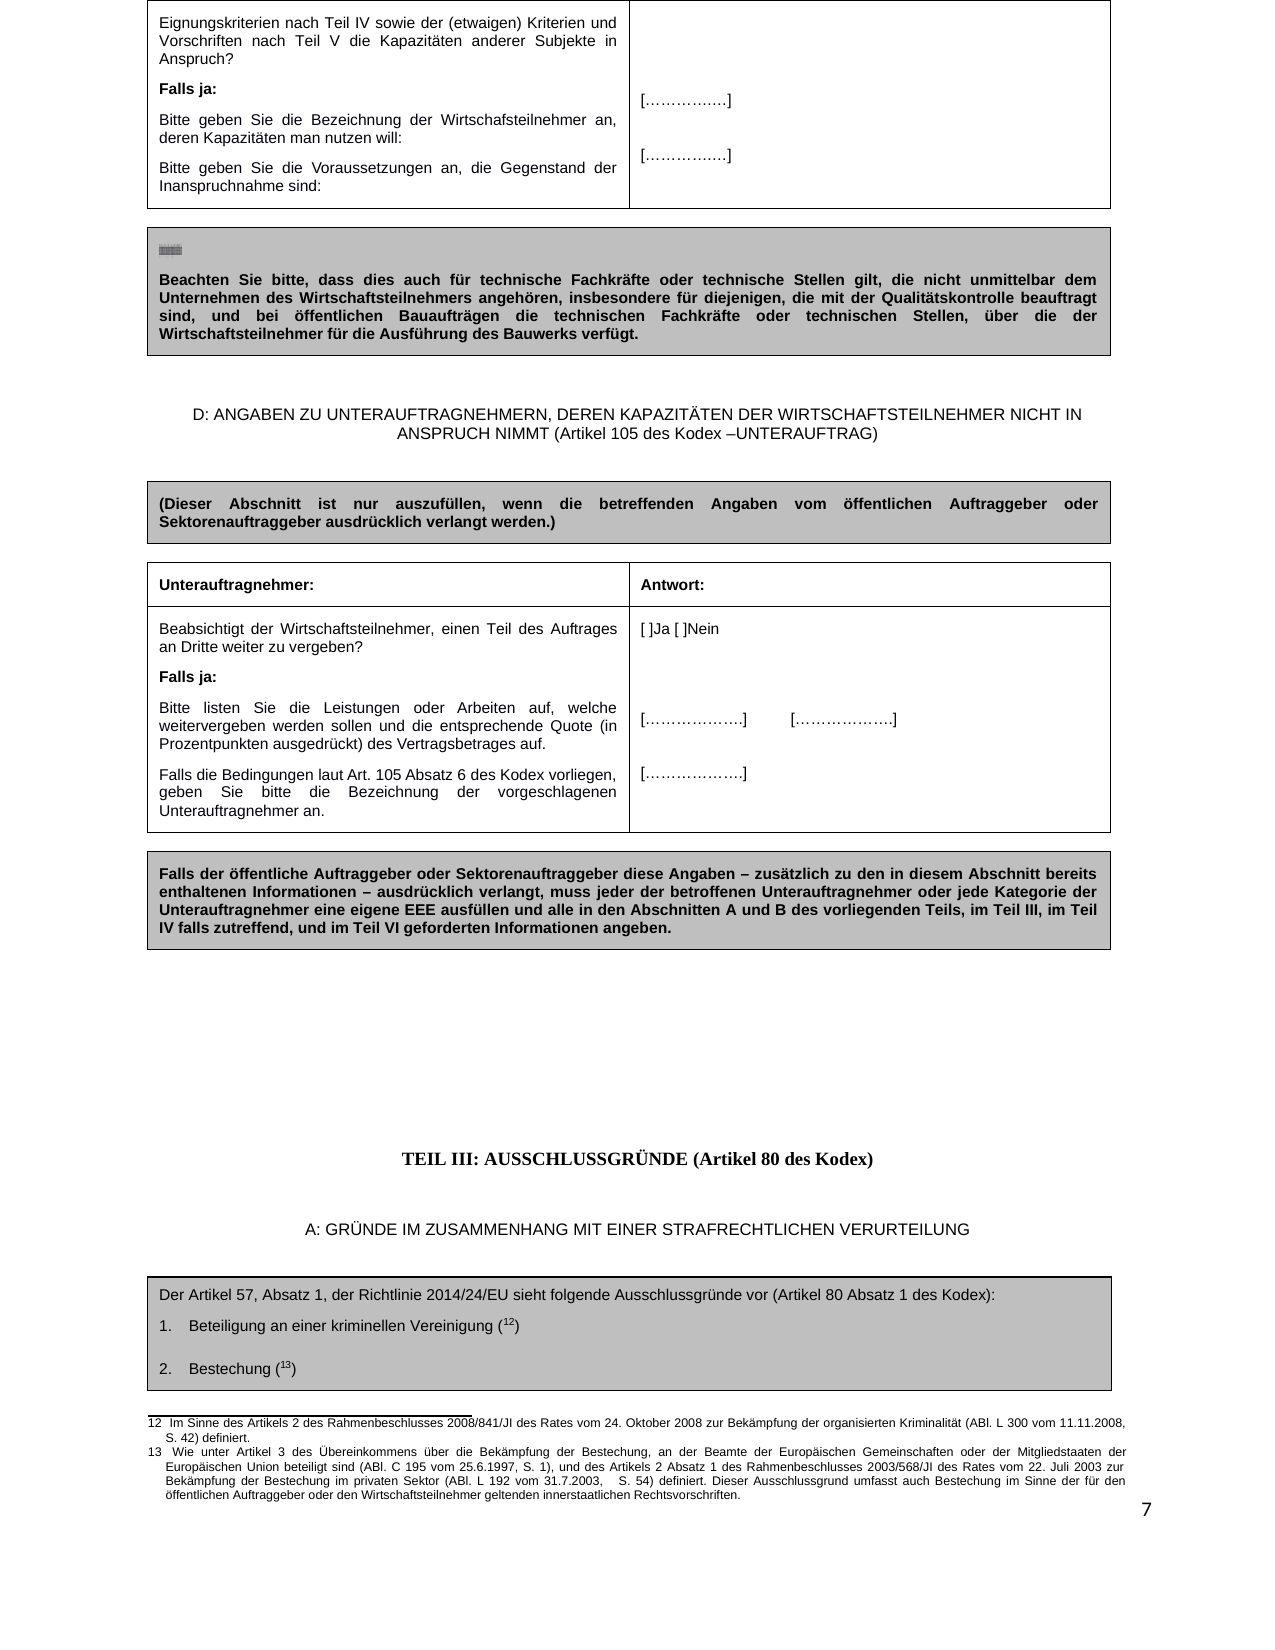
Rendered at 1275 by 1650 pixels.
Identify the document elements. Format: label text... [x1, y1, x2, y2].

table_header (Dieser Abschnitt ist nur auszufüllen, wenn die betreffenden Angaben vom öffentlichen Auftraggeber oder Sektorenauftraggeber ausdrücklich verlangt werden.) [148, 482, 1110, 543]
table_header Der Artikel 57, Absatz 1, der Richtlinie 2014/24/EU sieht folgende Ausschlussgründe vor (Artikel 80 Absatz 1 des Kodex): 1. Beteiligung an einer kriminellen Vereinigung () 2. Bestechung () 3. Betrug (); 4. Terroristische Straftaten oder Straftaten im Zusammenhang mit terroristischen Aktivitäten (); 5. Geldwäsche oder Terrorismusfinanzierung (); 6. Kinderarbeit und andere Formen des Menschenhandels () KODEX 7. Jede andere Straftat, welche als Nebenstrafe das Verbot, Verträge mit der öffentlichen Verwaltung abzuschließen, zur Folge hat (Artikel 80 Absatz 1 Buchstabe g) des Kodex). [148, 1278, 1111, 1390]
table_header Falls ja, geben Sie bitte die Bezeichnung der Wirtschaftsteilnehmer, deren Kapazitäten man nutzen will, die Kriterien, die Gegenstand der Inanspruchnahme sind, an und legen Sie für jedes Hilfsunternehmen eine separate, von den betreffenden Subjekten ordnungsgemäß ausgefüllte und unterzeichnete EEE mit den nach den Abschnitten A und B dieses Teils, des Teils III, des Teils IV falls zutreffend, und des Teils VI erforderlichen Informationen bei. Beachten Sie bitte, dass dies auch für technische Fachkräfte oder technische Stellen gilt, die nicht unmittelbar dem Unternehmen des Wirtschaftsteilnehmers angehören, insbesondere für diejenigen, die mit der Qualitätskontrolle beauftragt sind, und bei öffentlichen Bauaufträgen die technischen Fachkräfte oder technischen Stellen, über die der Wirtschaftsteilnehmer für die Ausführung des Bauwerks verfügt. [148, 228, 1110, 355]
table_cell [………….…] [………….…] [630, 1, 1110, 208]
table_cell Eignungskriterien nach Teil IV sowie der (etwaigen) Kriterien und Vorschriften nach Teil V die Kapazitäten anderer Subjekte in Anspruch? Falls ja: Bitte geben Sie die Bezeichnung der Wirtschafsteilnehmer an, deren Kapazitäten man nutzen will: Bitte geben Sie die Voraussetzungen an, die Gegenstand der Inanspruchnahme sind: [148, 1, 629, 208]
table_cell [ ]Ja [ ]Nein [……………….] [……………….] [……………….] [630, 607, 1110, 832]
table_cell Beabsichtigt der Wirtschaftsteilnehmer, einen Teil des Auftrages an Dritte weiter zu vergeben? Falls ja: Bitte listen Sie die Leistungen oder Arbeiten auf, welche weitervergeben werden sollen und die entsprechende Quote (in Prozentpunkten ausgedrückt) des Vertragsbetrages auf. Falls die Bedingungen laut Art. 105 Absatz 6 des Kodex vorliegen, geben Sie bitte die Bezeichnung der vorgeschlagenen Unterauftragnehmer an. [148, 607, 629, 832]
subtitle D: ANGABEN ZU UNTERAUFTRAGNEHMERN, DEREN KAPAZITÄTEN DER WIRTSCHAFTSTEILNEHMER NICHT IN ANSPRUCH NIMMT (Artikel 105 des Kodex –UNTERAUFTRAG) [148, 405, 1127, 443]
table_header Unterauftragnehmer: [148, 563, 629, 606]
table_header Antwort: [630, 563, 1110, 606]
subtitle TEIL III: AUSSCHLUSSGRÜNDE (Artikel 80 des Kodex) [148, 1148, 1127, 1170]
table_header Falls der öffentliche Auftraggeber oder Sektorenauftraggeber diese Angaben – zusätzlich zu den in diesem Abschnitt bereits enthaltenen Informationen – ausdrücklich verlangt, muss jeder der betroffenen Unterauftragnehmer oder jede Kategorie der Unterauftragnehmer eine eigene EEE ausfüllen und alle in den Abschnitten A und B des vorliegenden Teils, im Teil III, im Teil IV falls zutreffend, und im Teil VI geforderten Informationen angeben. [148, 852, 1110, 949]
subtitle A: GRÜNDE IM ZUSAMMENHANG MIT EINER STRAFRECHTLICHEN VERURTEILUNG [148, 1220, 1127, 1239]
